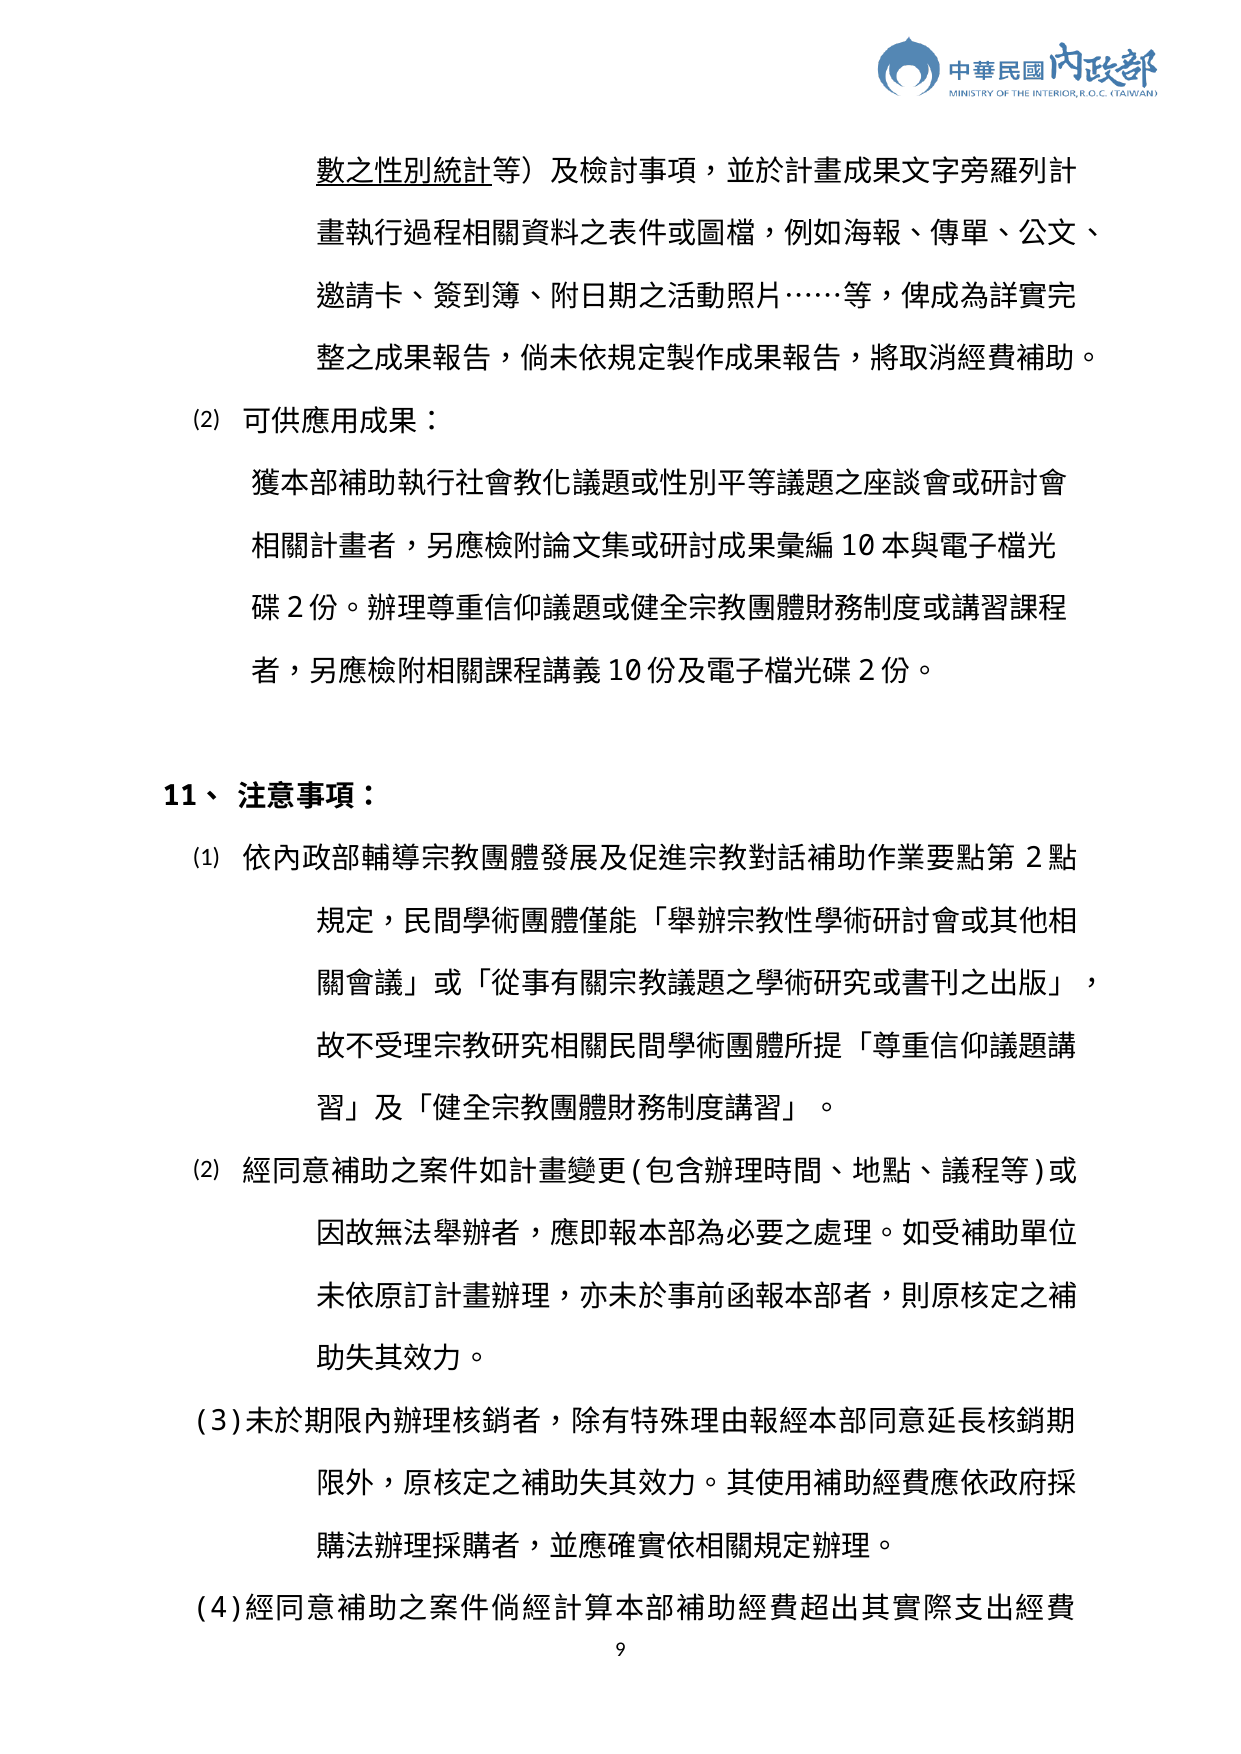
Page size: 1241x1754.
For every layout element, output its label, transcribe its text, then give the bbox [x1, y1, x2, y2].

list 經同意補助之案件倘經計算本部補助經費超出其實際支出經費 [192, 1564, 1078, 1627]
list 計畫執行成果報告冊1份及光碟2份：光碟內所附報告為可進行電腦文書編輯之doc格式電子檔，報告封面須註明單位全名、獲補助計畫名稱、辦理時間及地點，報告內容係在活動計畫書之基礎上，依據事實撰寫執行過程與成果，增述計畫具體成效（包含產出資料、參與及受益或響應人數及參與人數之性別統計等）及檢討事項，並於計畫成果文字旁羅列計畫執行過程相關資料之表件或圖檔，例如海報、傳單、公文、邀請卡、簽到簿、附日期之活動照片……等，俾成為詳實完整之成果報告，倘未依規定製作成果報告，將取消經費補助。 [192, 127, 1078, 377]
list 未於期限內辦理核銷者，除有特殊理由報經本部同意延長核銷期限外，原核定之補助失其效力。其使用補助經費應依政府採購法辦理採購者，並應確實依相關規定辦理。 [192, 1377, 1078, 1564]
list 經同意補助之案件如計畫變更(包含辦理時間、地點、議程等)或因故無法舉辦者，應即報本部為必要之處理。如受補助單位未依原訂計畫辦理，亦未於事前函報本部者，則原核定之補助失其效力。 [192, 1127, 1078, 1377]
text 獲本部補助執行社會教化議題或性別平等議題之座談會或研討會相關計畫者，另應檢附論文集或研討成果彙編10本與電子檔光碟2份。辦理尊重信仰議題或健全宗教團體財務制度或講習課程者，另應檢附相關課程講義10份及電子檔光碟2份。 [251, 439, 1078, 689]
list 依內政部輔導宗教團體發展及促進宗教對話補助作業要點第2點規定，民間學術團體僅能「舉辦宗教性學術研討會或其他相關會議」或「從事有關宗教議題之學術研究或書刊之出版」，故不受理宗教研究相關民間學術團體所提「尊重信仰議題講習」及「健全宗教團體財務制度講習」。 [192, 814, 1078, 1127]
list 可供應用成果： [192, 377, 1078, 439]
list 注意事項： [162, 752, 1078, 814]
